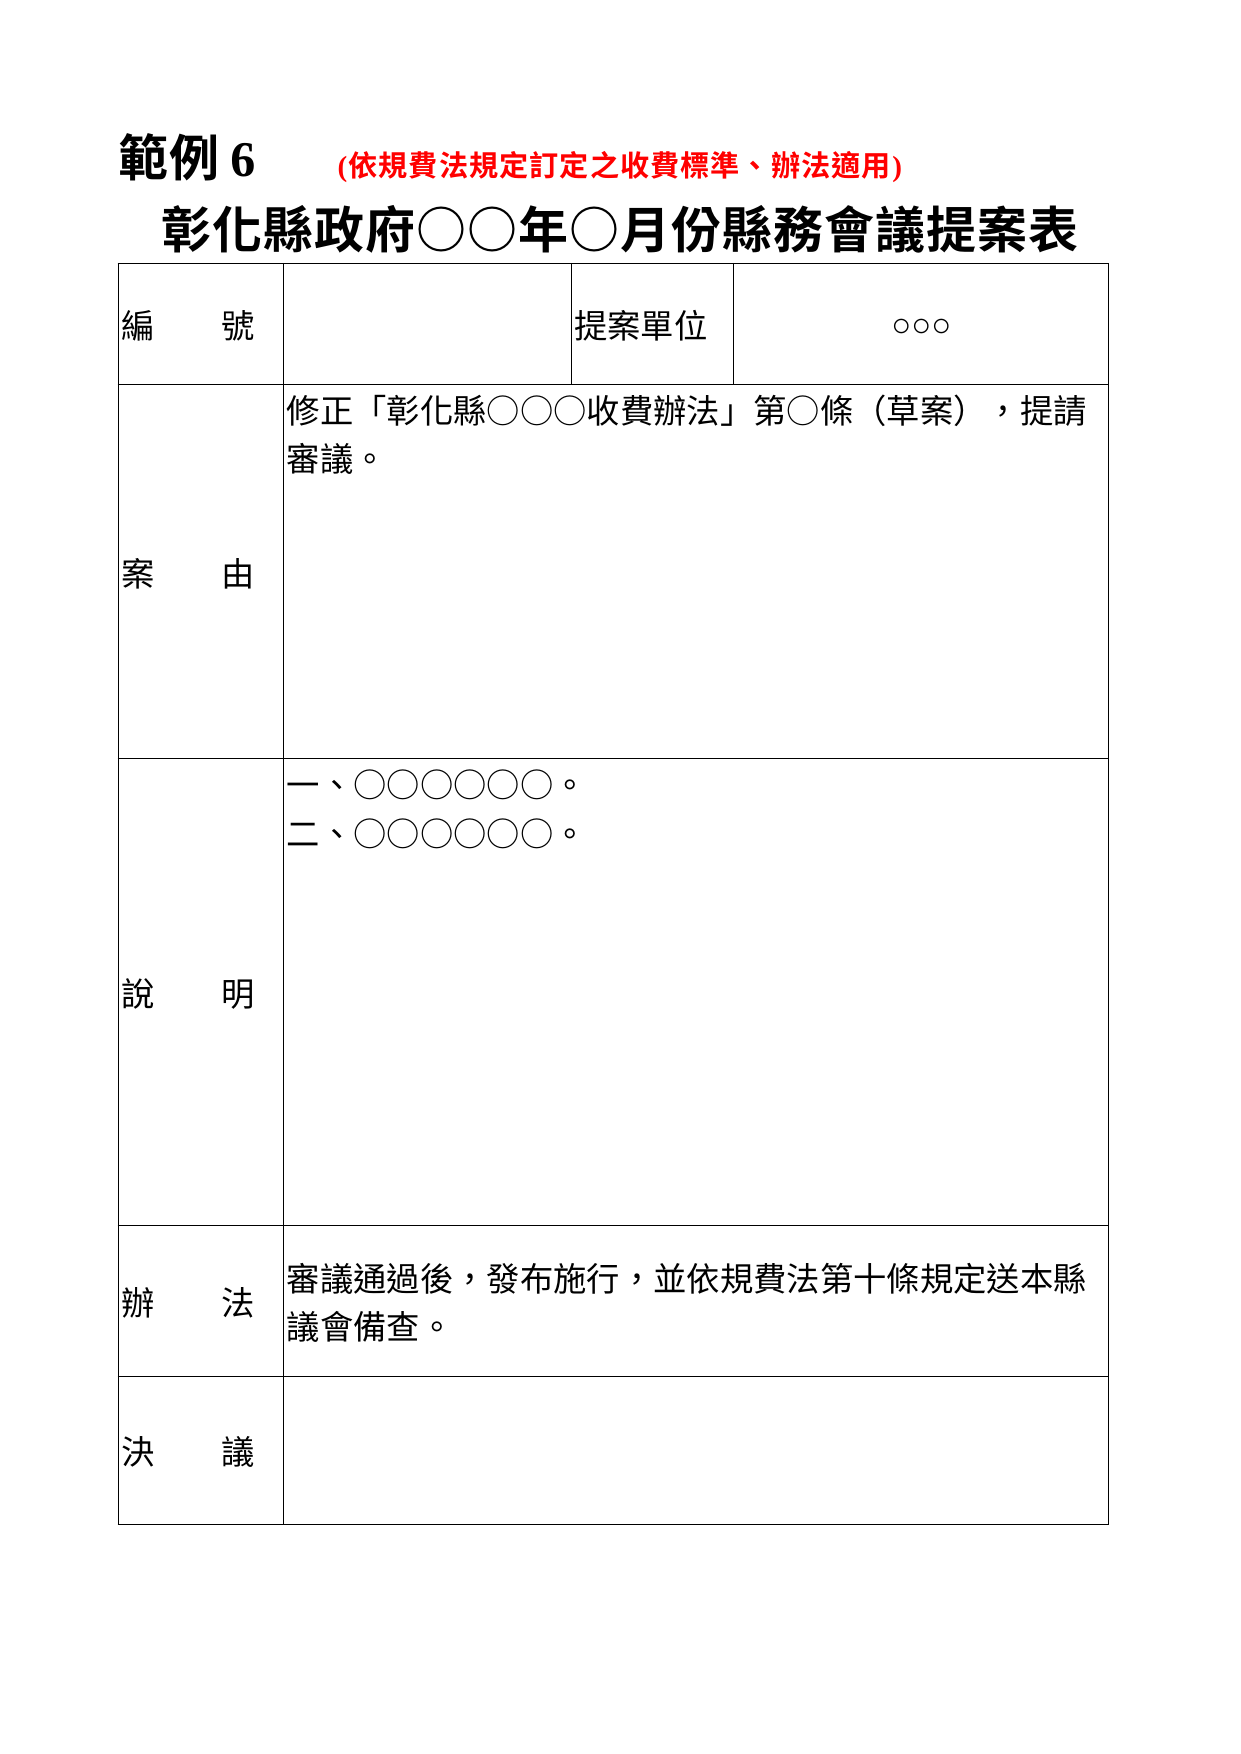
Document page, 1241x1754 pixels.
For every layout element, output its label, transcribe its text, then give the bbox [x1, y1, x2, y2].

table_header 提案單位 [572, 264, 733, 384]
table_header 編 號 [119, 264, 283, 384]
table_cell 案 由 [119, 385, 283, 758]
table_cell 說 明 [119, 759, 283, 1225]
table_header ○○○ [734, 264, 1108, 384]
table_cell 辦 法 [119, 1226, 283, 1376]
table_header [284, 264, 571, 384]
text 彰化縣政府○○年○月份縣務會議提案表 [118, 191, 1122, 263]
table_cell 決 議 [119, 1377, 283, 1523]
table_cell [284, 1377, 1108, 1523]
table_cell 審議通過後，發布施行，並依規費法第十條規定送本縣議會備查。 [284, 1226, 1108, 1376]
table_cell 修正「彰化縣○○○收費辦法」第○條（草案），提請審議。 [284, 385, 1108, 758]
table_cell 一、○○○○○○。 二、○○○○○○。 [284, 759, 1108, 1225]
text 範例6 (依規費法規定訂定之收費標準、辦法適用) [118, 118, 1122, 191]
